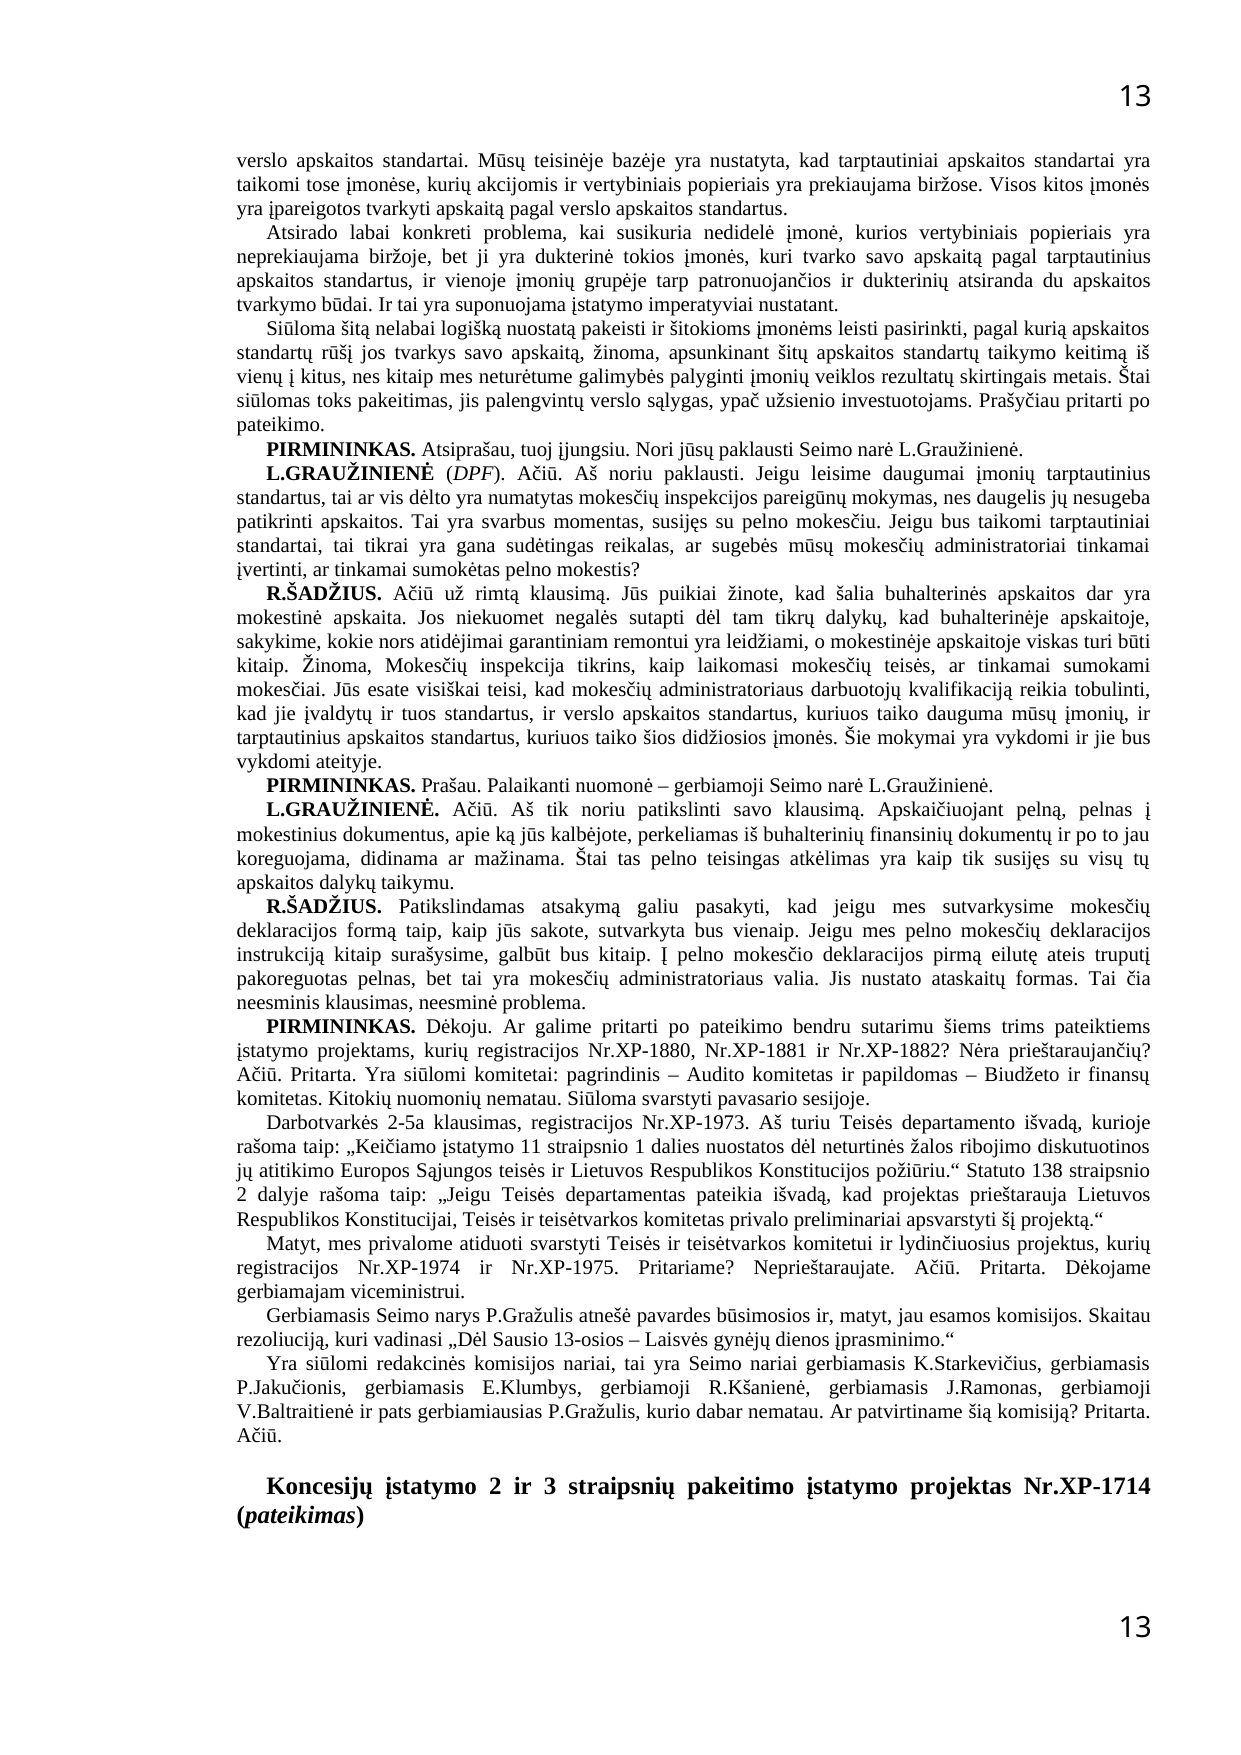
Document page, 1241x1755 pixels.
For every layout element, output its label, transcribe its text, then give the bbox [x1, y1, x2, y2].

text Yra siūlomi redakcinės komisijos nariai, tai yra Seimo nariai gerbiamasis K.Starkevičius, gerbiamasis P.Jakučionis, gerbiamasis E.Klumbys, gerbiamoji R.Kšanienė, gerbiamasis J.Ramonas, gerbiamoji V.Baltraitienė ir pats gerbiamiausias P.Gražulis, kurio dabar nematau. Ar patvirtiname šią komisiją? Pritarta. Ačiū. [236, 1351, 1152, 1447]
text L.GRAUŽINIENĖ. Ačiū. Aš tik noriu patikslinti savo klausimą. Apskaičiuojant pelną, pelnas į mokestinius dokumentus, apie ką jūs kalbėjote, perkeliamas iš buhalterinių finansinių dokumentų ir po to jau koreguojama, didinama ar mažinama. Štai tas pelno teisingas atkėlimas yra kaip tik susijęs su visų tų apskaitos dalykų taikymu. [236, 797, 1152, 894]
text Matyt, mes privalome atiduoti svarstyti Teisės ir teisėtvarkos komitetui ir lydinčiuosius projektus, kurių registracijos Nr.XP-1974 ir Nr.XP-1975. Pritariame? Neprieštaraujate. Ačiū. Pritarta. Dėkojame gerbiamajam viceministrui. [236, 1231, 1152, 1303]
text R.ŠADŽIUS. Patikslindamas atsakymą galiu pasakyti, kad jeigu mes sutvarkysime mokesčių deklaracijos formą taip, kaip jūs sakote, sutvarkyta bus vienaip. Jeigu mes pelno mokesčių deklaracijos instrukciją kitaip surašysime, galbūt bus kitaip. Į pelno mokesčio deklaracijos pirmą eilutę ateis truputį pakoreguotas pelnas, bet tai yra mokesčių administratoriaus valia. Jis nustato ataskaitų formas. Tai čia neesminis klausimas, neesminė problema. [236, 894, 1152, 1014]
text Gerbiamasis Seimo narys P.Gražulis atnešė pavardes būsimosios ir, matyt, jau esamos komisijos. Skaitau rezoliuciją, kuri vadinasi „Dėl Sausio 13-osios – Laisvės gynėjų dienos įprasminimo.“ [236, 1303, 1152, 1351]
text PIRMININKAS. Atsiprašau, tuoj įjungsiu. Nori jūsų paklausti Seimo narė L.Graužinienė. [236, 436, 1152, 461]
text Atsirado labai konkreti problema, kai susikuria nedidelė įmonė, kurios vertybiniais popieriais yra neprekiaujama biržoje, bet ji yra dukterinė tokios įmonės, kuri tvarko savo apskaitą pagal tarptautinius apskaitos standartus, ir vienoje įmonių grupėje tarp patronuojančios ir dukterinių atsiranda du apskaitos tvarkymo būdai. Ir tai yra suponuojama įstatymo imperatyviai nustatant. [236, 220, 1152, 316]
text L.GRAUŽINIENĖ (DPF). Ačiū. Aš noriu paklausti. Jeigu leisime daugumai įmonių tarptautinius standartus, tai ar vis dėlto yra numatytas mokesčių inspekcijos pareigūnų mokymas, nes daugelis jų nesugeba patikrinti apskaitos. Tai yra svarbus momentas, susijęs su pelno mokesčiu. Jeigu bus taikomi tarptautiniai standartai, tai tikrai yra gana sudėtingas reikalas, ar sugebės mūsų mokesčių administratoriai tinkamai įvertinti, ar tinkamai sumokėtas pelno mokestis? [236, 461, 1152, 581]
text Koncesijų įstatymo 2 ir 3 straipsnių pakeitimo įstatymo projektas Nr.XP-1714 (pateikimas) [236, 1471, 1152, 1529]
text PIRMININKAS. Prašau. Palaikanti nuomonė – gerbiamoji Seimo narė L.Graužinienė. [236, 773, 1152, 797]
text PIRMININKAS. Dėkoju. Ar galime pritarti po pateikimo bendru sutarimu šiems trims pateiktiems įstatymo projektams, kurių registracijos Nr.XP-1880, Nr.XP-1881 ir Nr.XP-1882? Nėra prieštaraujančių? Ačiū. Pritarta. Yra siūlomi komitetai: pagrindinis – Audito komitetas ir papildomas – Biudžeto ir finansų komitetas. Kitokių nuomonių nematau. Siūloma svarstyti pavasario sesijoje. [236, 1014, 1152, 1110]
text Darbotvarkės 2-5a klausimas, registracijos Nr.XP-1973. Aš turiu Teisės departamento išvadą, kurioje rašoma taip: „Keičiamo įstatymo 11 straipsnio 1 dalies nuostatos dėl neturtinės žalos ribojimo diskutuotinos jų atitikimo Europos Sąjungos teisės ir Lietuvos Respublikos Konstitucijos požiūriu.“ Statuto 138 straipsnio 2 dalyje rašoma taip: „Jeigu Teisės departamentas pateikia išvadą, kad projektas prieštarauja Lietuvos Respublikos Konstitucijai, Teisės ir teisėtvarkos komitetas privalo preliminariai apsvarstyti šį projektą.“ [236, 1110, 1152, 1231]
text verslo apskaitos standartai. Mūsų teisinėje bazėje yra nustatyta, kad tarptautiniai apskaitos standartai yra taikomi tose įmonėse, kurių akcijomis ir vertybiniais popieriais yra prekiaujama biržose. Visos kitos įmonės yra įpareigotos tvarkyti apskaitą pagal verslo apskaitos standartus. [236, 148, 1152, 220]
text Siūloma šitą nelabai logišką nuostatą pakeisti ir šitokioms įmonėms leisti pasirinkti, pagal kurią apskaitos standartų rūšį jos tvarkys savo apskaitą, žinoma, apsunkinant šitų apskaitos standartų taikymo keitimą iš vienų į kitus, nes kitaip mes neturėtume galimybės palyginti įmonių veiklos rezultatų skirtingais metais. Štai siūlomas toks pakeitimas, jis palengvintų verslo sąlygas, ypač užsienio investuotojams. Prašyčiau pritarti po pateikimo. [236, 316, 1152, 436]
text R.ŠADŽIUS. Ačiū už rimtą klausimą. Jūs puikiai žinote, kad šalia buhalterinės apskaitos dar yra mokestinė apskaita. Jos niekuomet negalės sutapti dėl tam tikrų dalykų, kad buhalterinėje apskaitoje, sakykime, kokie nors atidėjimai garantiniam remontui yra leidžiami, o mokestinėje apskaitoje viskas turi būti kitaip. Žinoma, Mokesčių inspekcija tikrins, kaip laikomasi mokesčių teisės, ar tinkamai sumokami mokesčiai. Jūs esate visiškai teisi, kad mokesčių administratoriaus darbuotojų kvalifikaciją reikia tobulinti, kad jie įvaldytų ir tuos standartus, ir verslo apskaitos standartus, kuriuos taiko dauguma mūsų įmonių, ir tarptautinius apskaitos standartus, kuriuos taiko šios didžiosios įmonės. Šie mokymai yra vykdomi ir jie bus vykdomi ateityje. [236, 581, 1152, 773]
